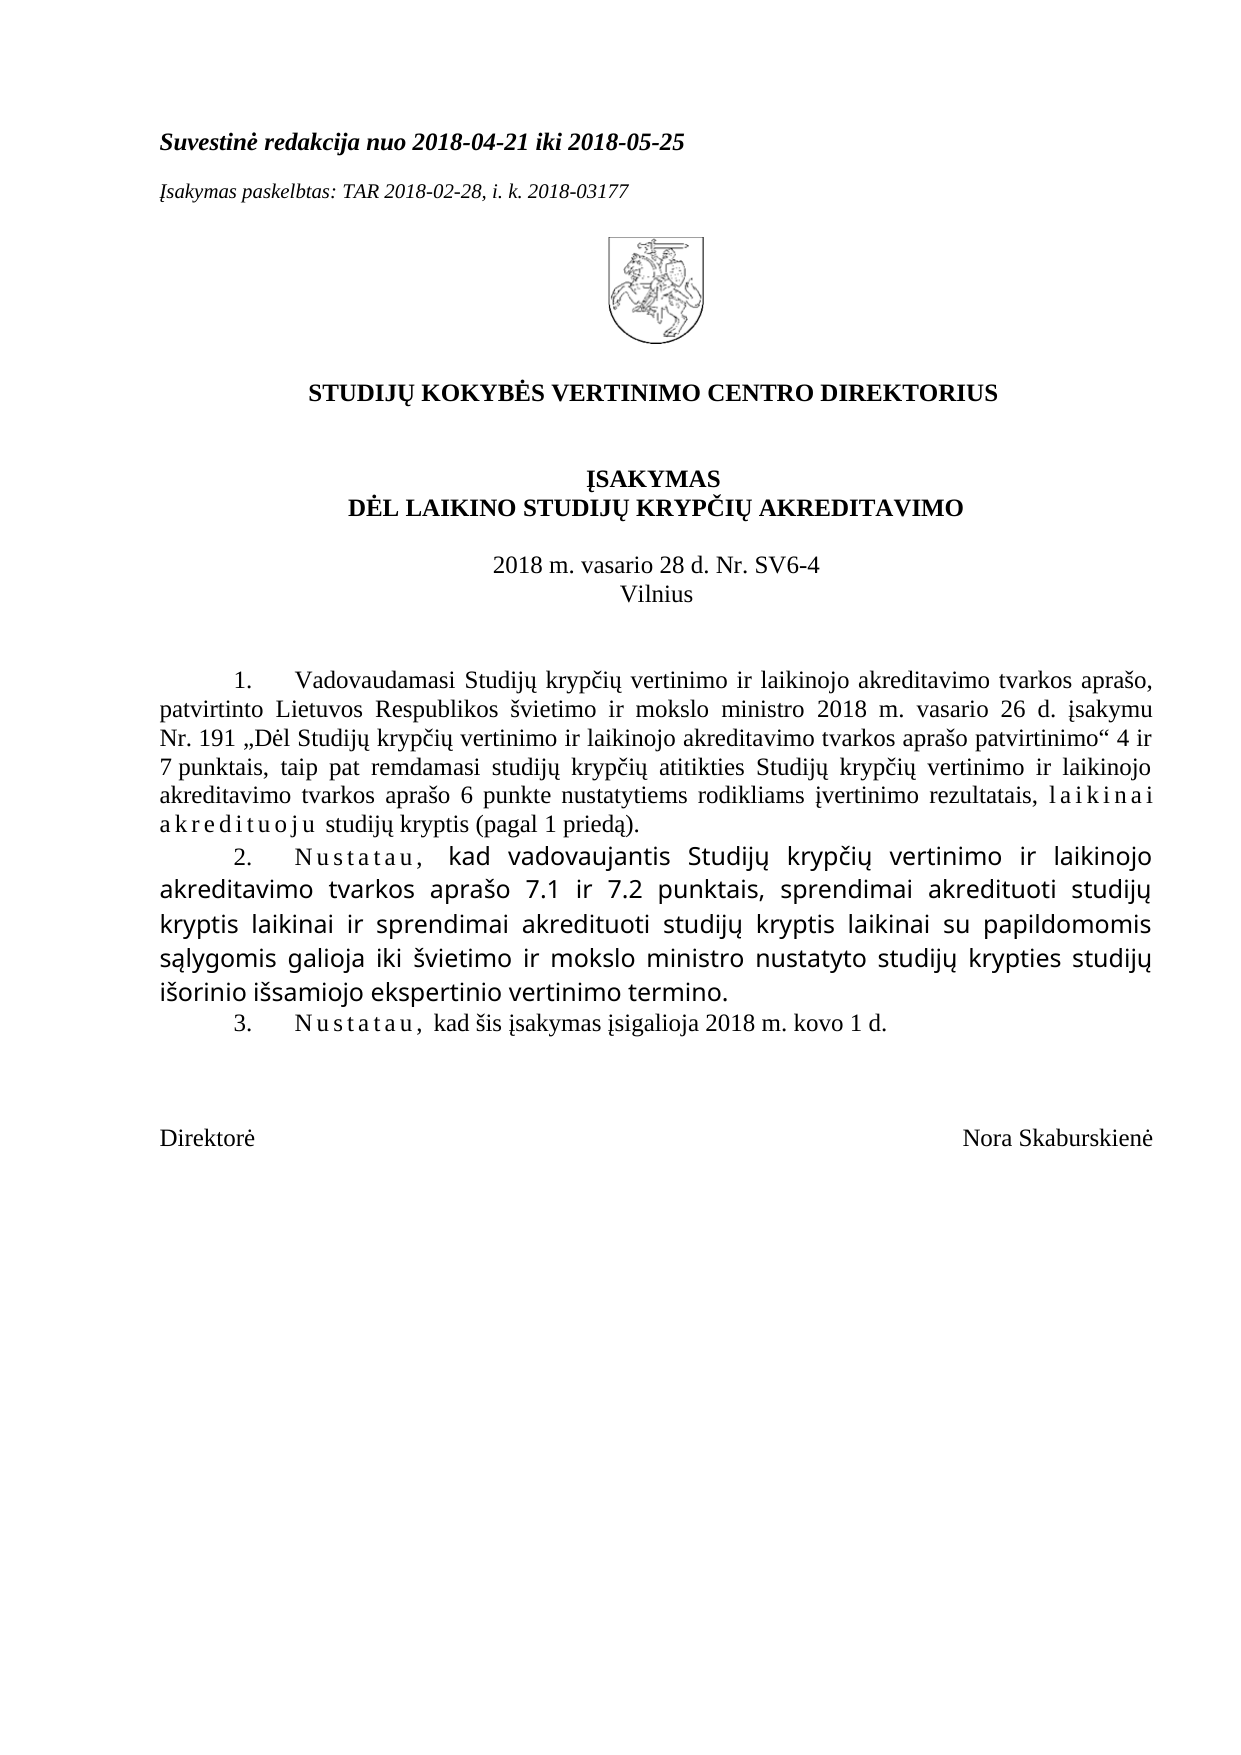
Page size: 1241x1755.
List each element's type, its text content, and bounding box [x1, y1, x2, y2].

text 3. Nustatau, kad šis įsakymas įsigalioja 2018 m. kovo 1 d. [159, 1008, 1153, 1037]
text STUDIJŲ KOKYBĖS VERTINIMO CENTRO DIREKTORIUS [159, 378, 1153, 407]
text Direktorė Nora Skaburskienė [159, 1123, 1153, 1152]
text ĮSAKYMAS [159, 464, 1153, 493]
text 2018 m. vasario 28 d. Nr. SV6-4 [159, 551, 1153, 579]
text DĖL LAIKINO STUDIJŲ KRYPČIŲ AKREDITAVIMO [159, 493, 1153, 522]
text Įsakymas paskelbtas: TAR 2018-02-28, i. k. 2018-03177 [159, 179, 1153, 203]
text 1. Vadovaudamasi Studijų krypčių vertinimo ir laikinojo akreditavimo tvarkos aprašo, patvirtinto Lietuvos Respublikos švietimo ir mokslo ministro 2018 m. vasario 26 d. įsakymu Nr. 191 „Dėl Studijų krypčių vertinimo ir laikinojo akreditavimo tvarkos aprašo patvirtinimo“ 4 ir 7 punktais, taip pat remdamasi studijų krypčių atitikties Studijų krypčių vertinimo ir laikinojo akreditavimo tvarkos aprašo 6 punkte nustatytiems rodikliams įvertinimo rezultatais, laikinai akredituoju studijų kryptis (pagal 1 priedą). [159, 666, 1153, 838]
text 2. Nustatau, kad vadovaujantis Studijų krypčių vertinimo ir laikinojo akreditavimo tvarkos aprašo 7.1 ir 7.2 punktais, sprendimai akredituoti studijų kryptis laikinai ir sprendimai akredituoti studijų kryptis laikinai su papildomomis sąlygomis galioja iki švietimo ir mokslo ministro nustatyto studijų krypties studijų išorinio išsamiojo ekspertinio vertinimo termino. [159, 838, 1153, 1008]
text Suvestinė redakcija nuo 2018-04-21 iki 2018-05-25 [159, 127, 1153, 155]
text Vilnius [159, 579, 1153, 608]
